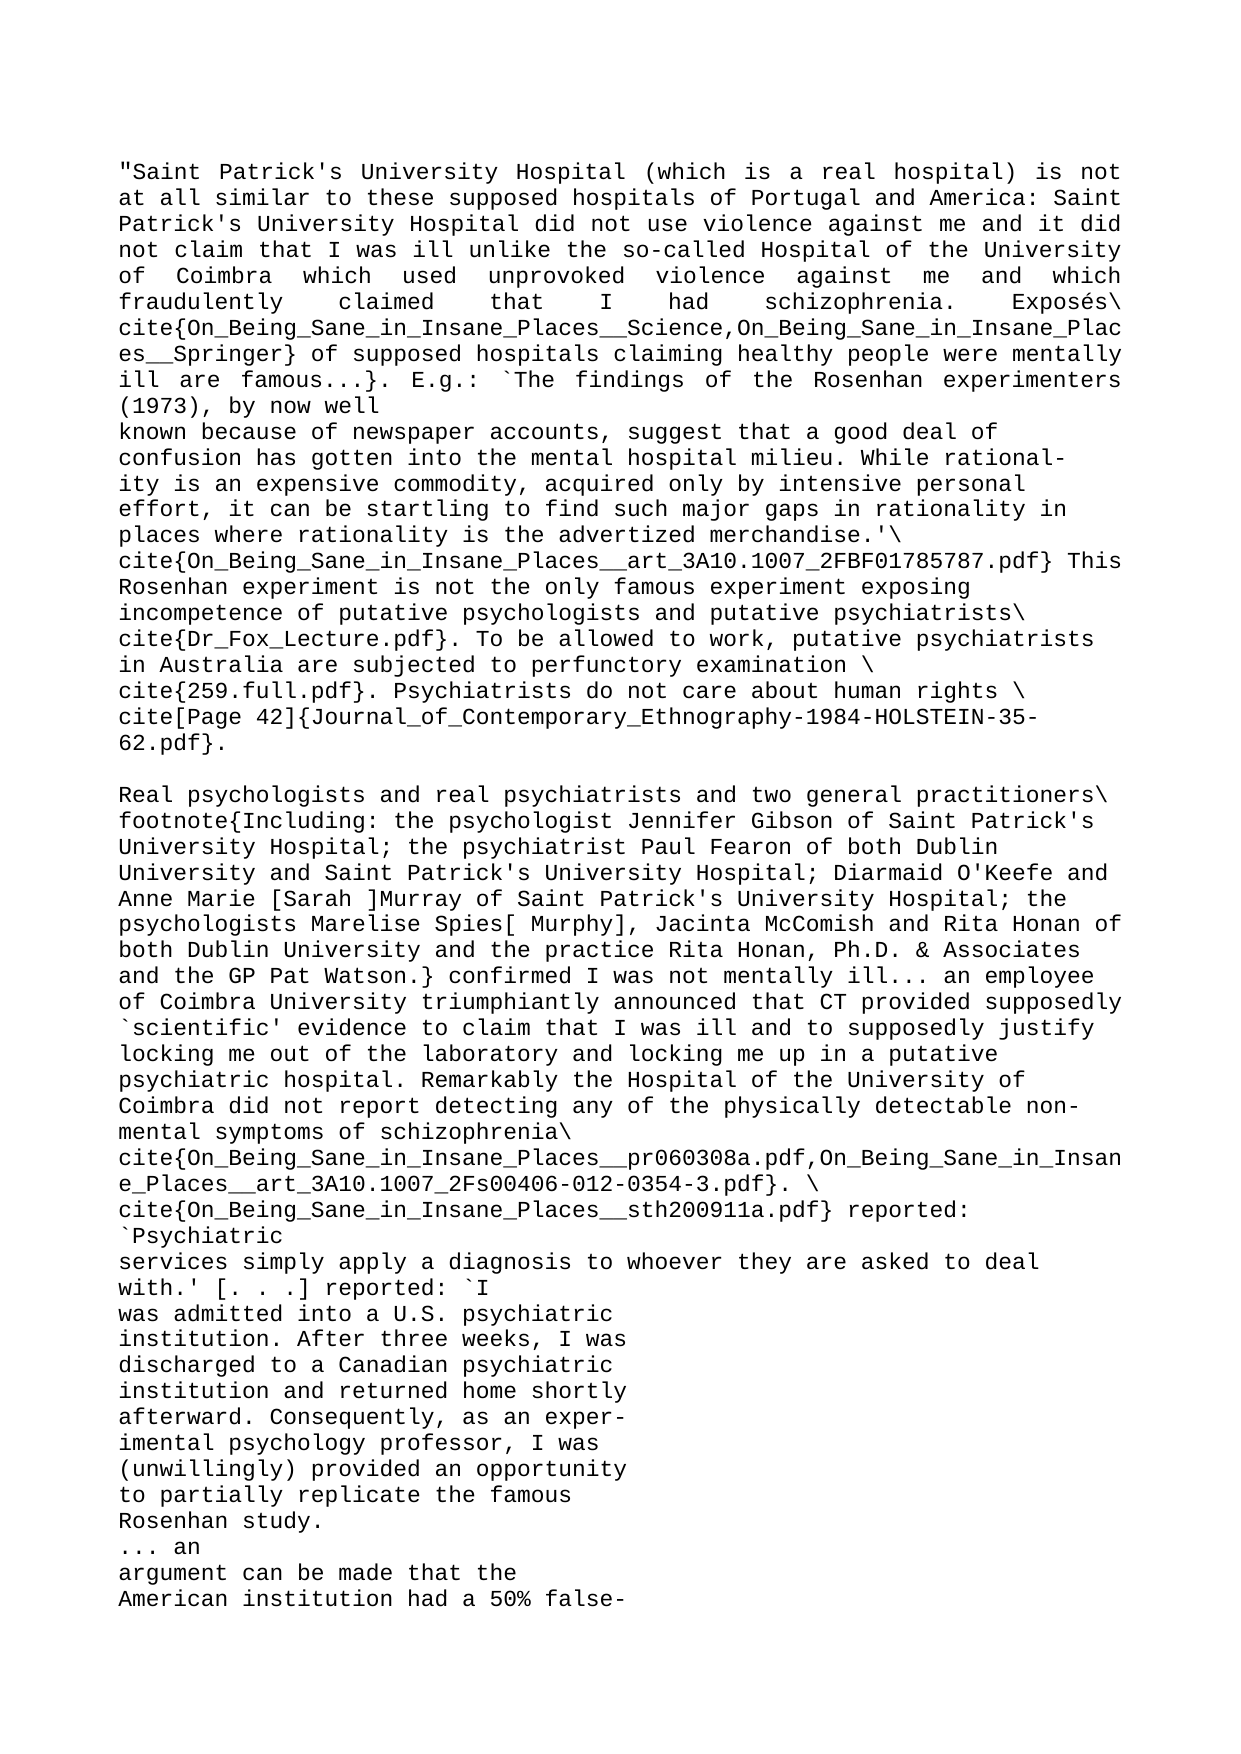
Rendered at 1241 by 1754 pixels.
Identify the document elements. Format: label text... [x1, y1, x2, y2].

text Real psychologists and real psychiatrists and two general practitioners\footnote{Including: the psychologist Jennifer Gibson of Saint Patrick's University Hospital; the psychiatrist Paul Fearon of both Dublin University and Saint Patrick's University Hospital; Diarmaid O'Keefe and Anne Marie [Sarah ]Murray of Saint Patrick's University Hospital; the psychologists Marelise Spies[ Murphy], Jacinta McComish and Rita Honan of both Dublin University and the practice Rita Honan, Ph.D. & Associates and the GP Pat Watson.} confirmed I was not mentally ill... an employee of Coimbra University triumphiantly announced that CT provided supposedly `scientific' evidence to claim that I was ill and to supposedly justify locking me out of the laboratory and locking me up in a putative psychiatric hospital. Remarkably the Hospital of the University of Coimbra did not report detecting any of the physically detectable non-mental symptoms of schizophrenia\cite{On_Being_Sane_in_Insane_Places__pr060308a.pdf,On_Being_Sane_in_Insane_Places__art_3A10.1007_2Fs00406-012-0354-3.pdf}. \cite{On_Being_Sane_in_Insane_Places__sth200911a.pdf} reported: `Psychiatric [118, 783, 1122, 1250]
text "Saint Patrick's University Hospital (which is a real hospital) is not at all similar to these supposed hospitals of Portugal and America: Saint Patrick's University Hospital did not use violence against me and it did not claim that I was ill unlike the so-called Hospital of the University of Coimbra which used unprovoked violence against me and which fraudulently claimed that I had schizophrenia. Exposés\cite{On_Being_Sane_in_Insane_Places__Science,On_Being_Sane_in_Insane_Places__Springer} of supposed hospitals claiming healthy people were mentally ill are famous...}. E.g.: `The findings of the Rosenhan experimenters (1973), by now well [118, 159, 1122, 420]
text institution. After three weeks, I was [118, 1328, 1122, 1354]
text ity is an expensive commodity, acquired only by intensive personal [118, 472, 1122, 498]
text effort, it can be startling to find such major gaps in rationality in [118, 498, 1122, 524]
text known because of newspaper accounts, suggest that a good deal of [118, 420, 1122, 446]
text (unwillingly) provided an opportunity [118, 1457, 1122, 1483]
text American institution had a 50% false- [118, 1587, 1122, 1613]
text afterward. Consequently, as an exper- [118, 1406, 1122, 1432]
text Rosenhan study. [118, 1509, 1122, 1535]
text imental psychology professor, I was [118, 1432, 1122, 1457]
text ... an [118, 1535, 1122, 1561]
text places where rationality is the advertized merchandise.'\cite{On_Being_Sane_in_Insane_Places__art_3A10.1007_2FBF01785787.pdf} This Rosenhan experiment is not the only famous experiment exposing incompetence of putative psychologists and putative psychiatrists\cite{Dr_Fox_Lecture.pdf}. To be allowed to work, putative psychiatrists in Australia are subjected to perfunctory examination \cite{259.full.pdf}. Psychiatrists do not care about human rights \cite[Page 42]{Journal_of_Contemporary_Ethnography-1984-HOLSTEIN-35-62.pdf}. [118, 524, 1122, 757]
text services simply apply a diagnosis to whoever they are asked to deal with.' [. . .] reported: `I [118, 1250, 1122, 1302]
text discharged to a Canadian psychiatric [118, 1354, 1122, 1380]
text confusion has gotten into the mental hospital milieu. While rational- [118, 446, 1122, 472]
text institution and returned home shortly [118, 1380, 1122, 1406]
text argument can be made that the [118, 1561, 1122, 1587]
text to partially replicate the famous [118, 1483, 1122, 1509]
text was admitted into a U.S. psychiatric [118, 1302, 1122, 1328]
